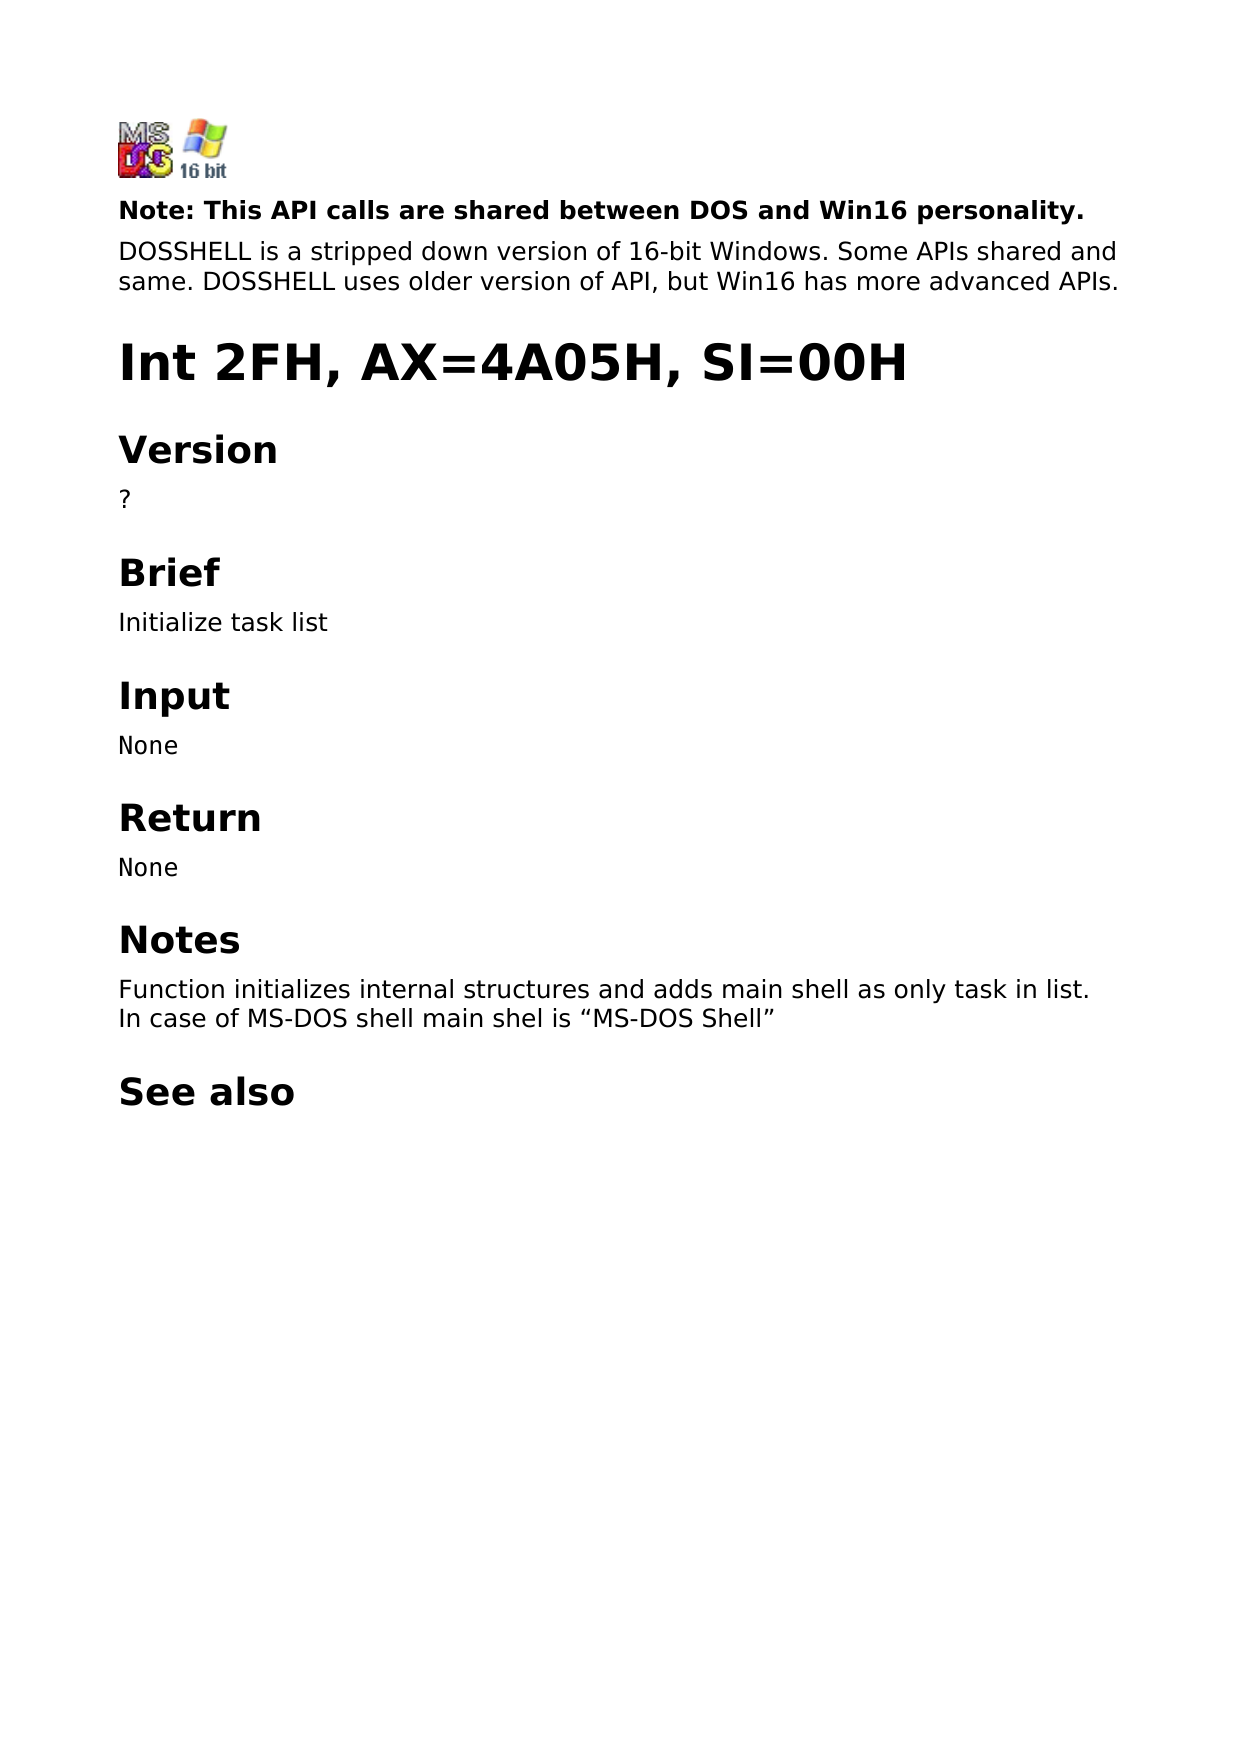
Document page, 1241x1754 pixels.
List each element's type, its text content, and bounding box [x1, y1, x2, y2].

subtitle Brief [118, 552, 1122, 596]
subtitle Version [118, 429, 1122, 473]
subtitle Return [118, 797, 1122, 841]
subtitle See also [118, 1071, 1122, 1114]
picture [118, 122, 173, 178]
subtitle Int 2FH, AX=4A05H, SI=00H [118, 333, 1122, 392]
subtitle Input [118, 675, 1122, 718]
text None [118, 731, 1122, 760]
text ? [118, 485, 1122, 514]
subtitle Notes [118, 919, 1122, 963]
text Note: This API calls are shared between DOS and Win16 personality. [118, 196, 1122, 225]
picture [180, 118, 228, 178]
text Function initializes internal structures and adds main shell as only task in list. In case of MS-DOS shell main shel is “MS-DOS Shell” [118, 975, 1122, 1033]
text DOSSHELL is a stripped down version of 16-bit Windows. Some APIs shared and same. DOSSHELL uses older version of API, but Win16 has more advanced APIs. [118, 238, 1122, 296]
text Initialize task list [118, 608, 1122, 637]
text None [118, 853, 1122, 882]
